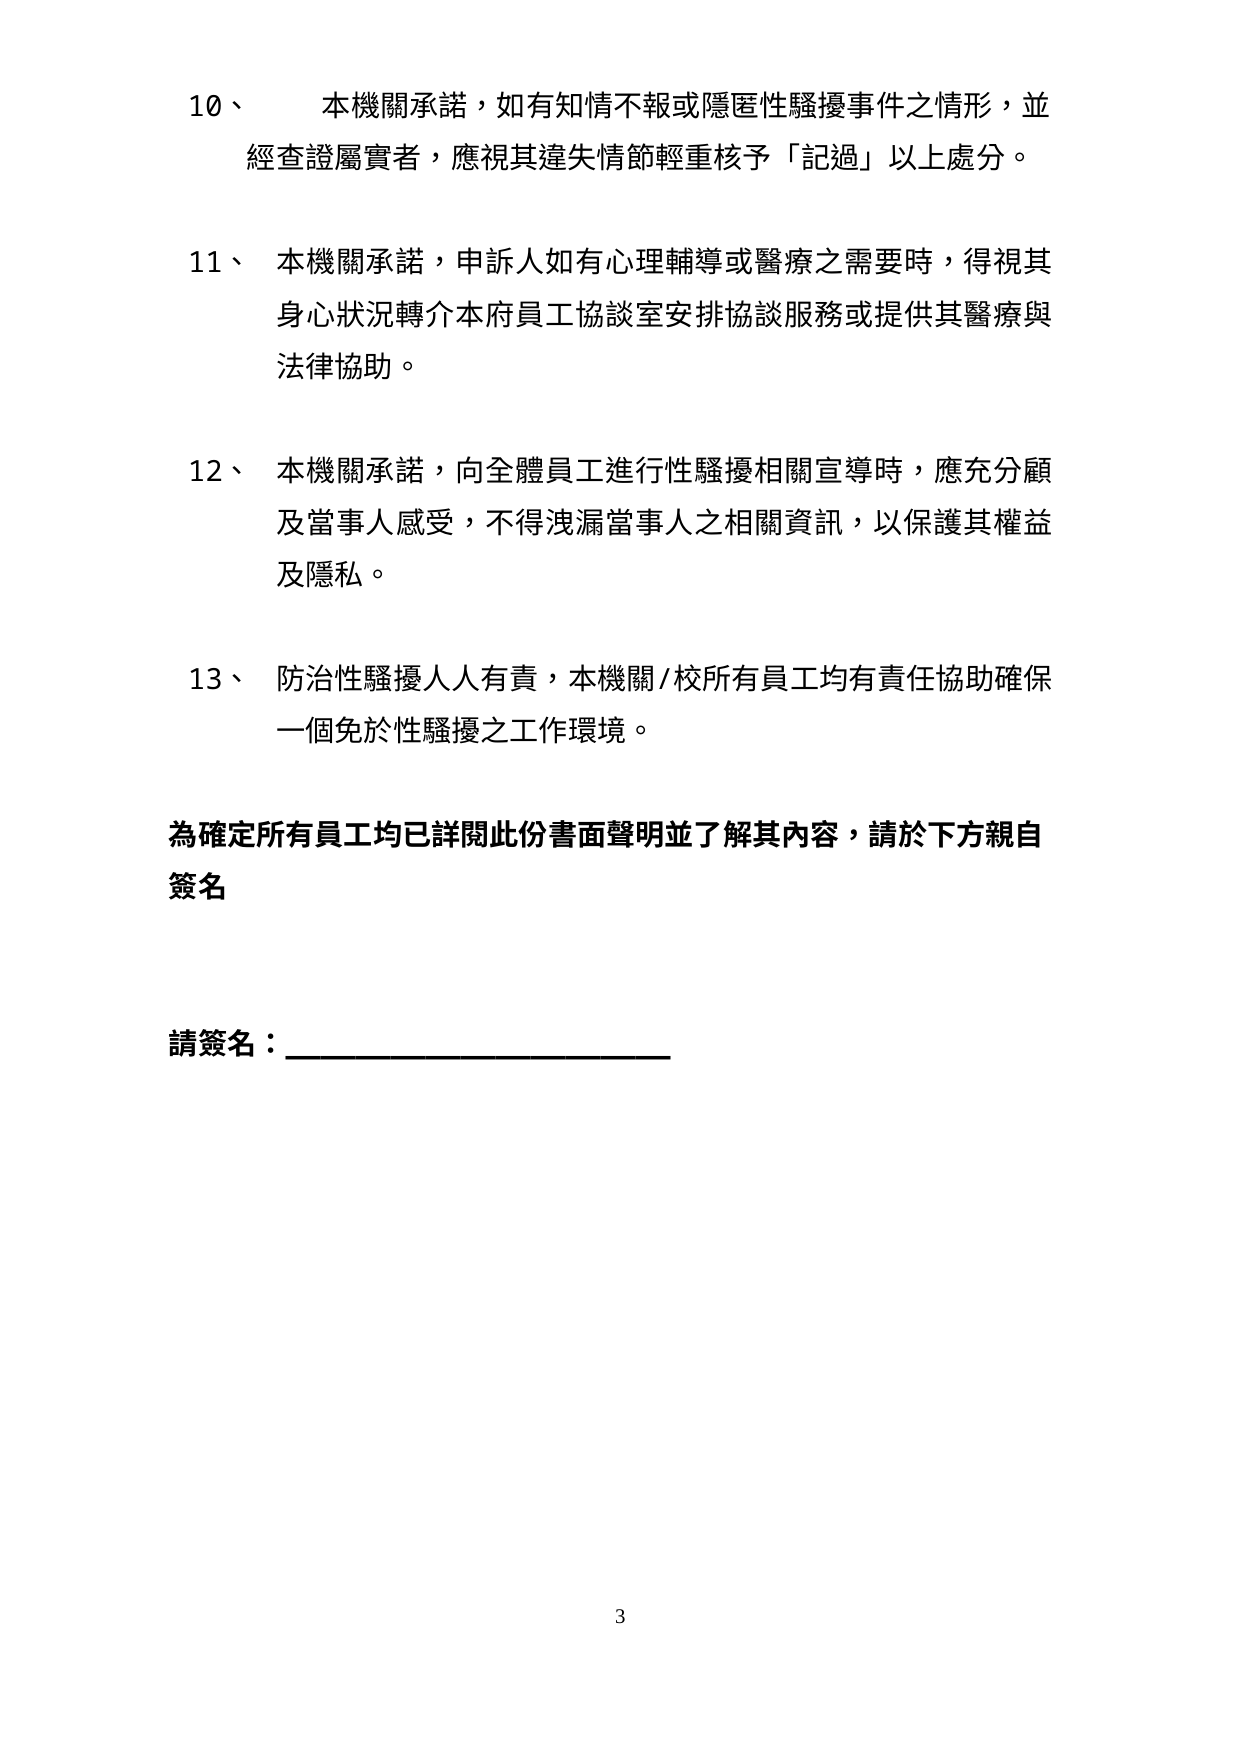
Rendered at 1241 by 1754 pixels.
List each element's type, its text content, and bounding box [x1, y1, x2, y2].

list 防治性騷擾人人有責，本機關/校所有員工均有責任協助確保一個免於性騷擾之工作環境。 [188, 648, 1053, 752]
list 本機關承諾，向全體員工進行性騷擾相關宣導時，應充分顧及當事人感受，不得洩漏當事人之相關資訊，以保護其權益及隱私。 [188, 439, 1053, 596]
text 為確定所有員工均已詳閱此份書面聲明並了解其內容，請於下方親自簽名 [169, 804, 1053, 908]
list 本機關承諾，申訴人如有心理輔導或醫療之需要時，得視其身心狀況轉介本府員工協談室安排協談服務或提供其醫療與法律協助。 [188, 231, 1053, 387]
list 本機關承諾，如有知情不報或隱匿性騷擾事件之情形，並經查證屬實者，應視其違失情節輕重核予「記過」以上處分。 [187, 75, 1053, 179]
text 請簽名：______________________ [169, 1012, 1053, 1064]
